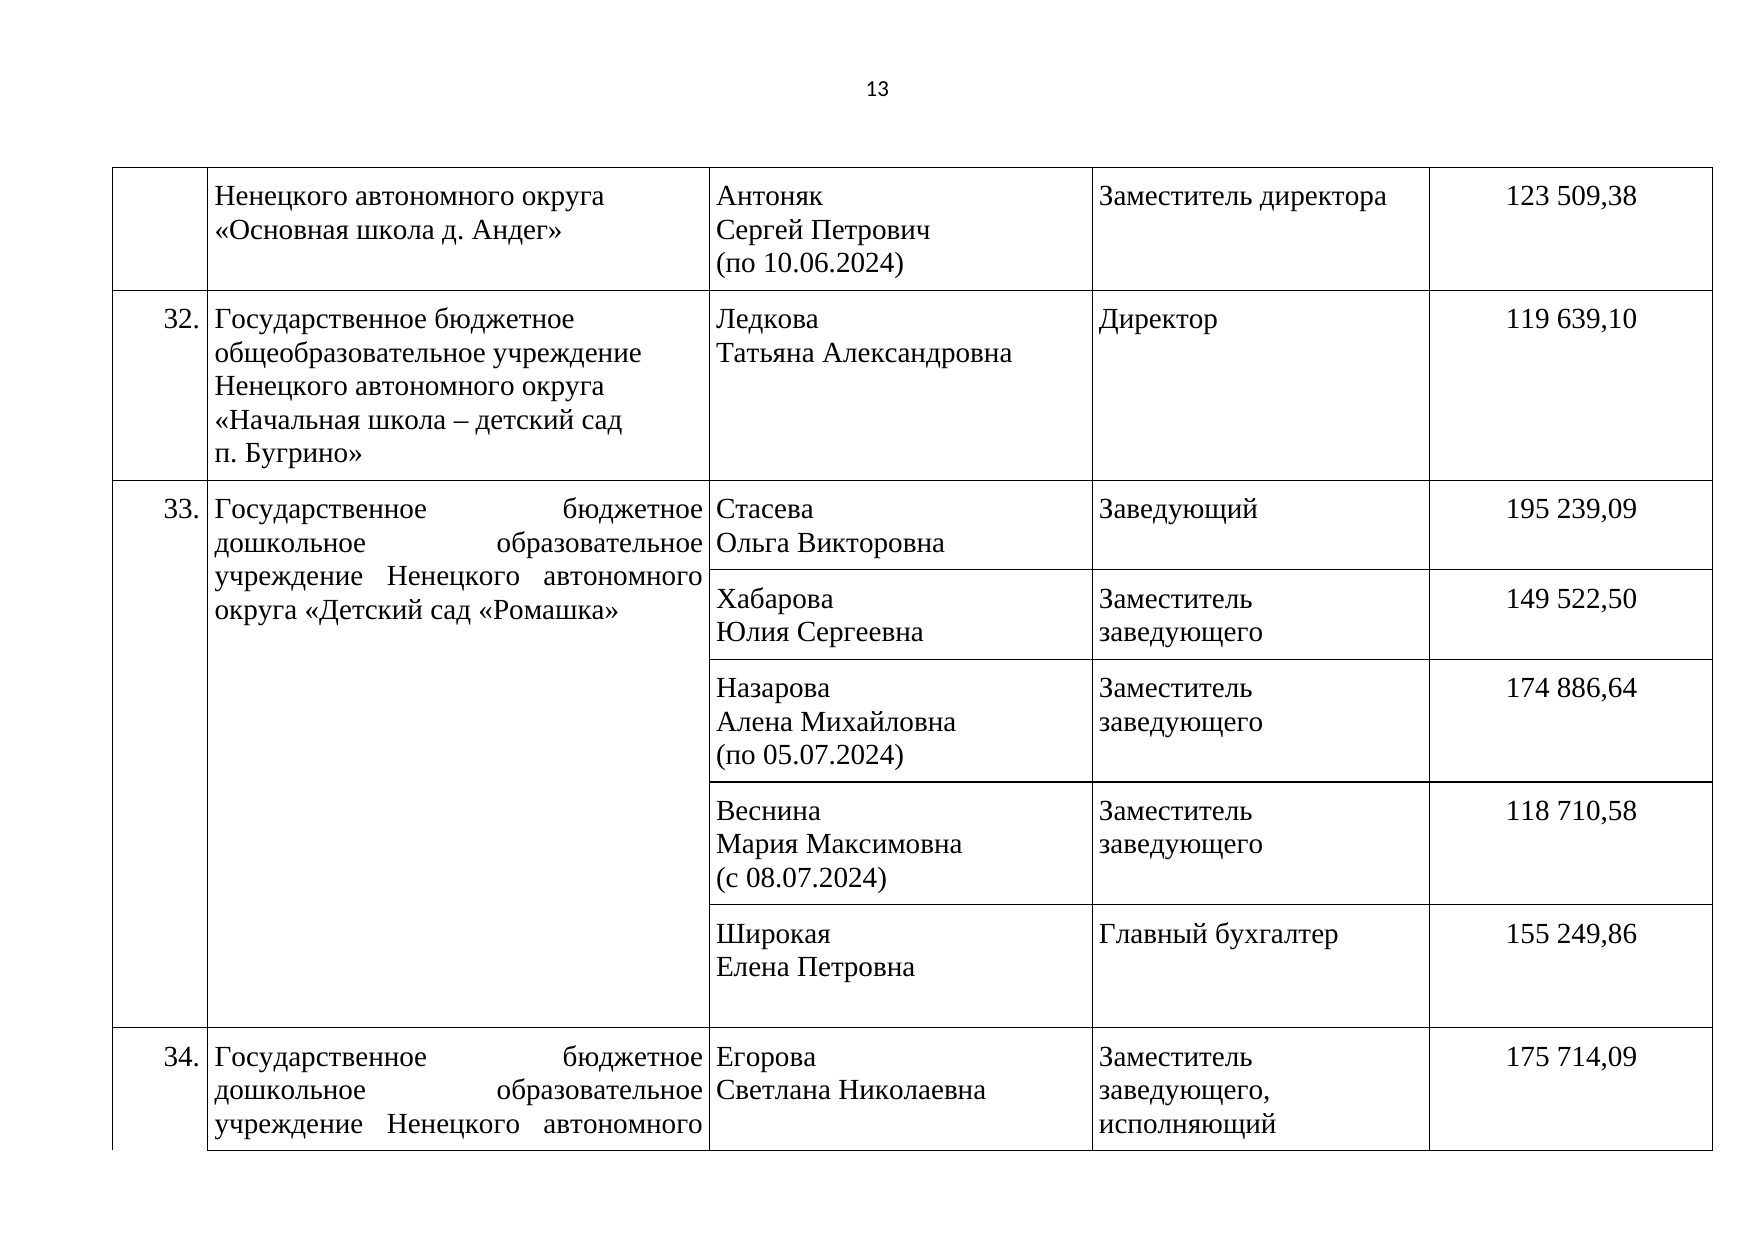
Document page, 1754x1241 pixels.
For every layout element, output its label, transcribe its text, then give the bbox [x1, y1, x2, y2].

table_cell 149 522,50 [1430, 570, 1712, 658]
table_cell Хабарова Юлия Сергеевна [710, 570, 1092, 658]
table_cell Государственное бюджетное общеобразовательное учреждение Ненецкого автономного округа «Начальная школа – детский сад п. Бугрино» [208, 291, 709, 480]
table_cell [113, 168, 207, 290]
table_cell 118 710,58 [1430, 783, 1712, 904]
table_cell Государственное бюджетное дошкольное образовательное учреждение Ненецкого автономного [208, 1028, 709, 1150]
table_cell [113, 291, 207, 480]
table_cell Главный бухгалтер [1093, 905, 1429, 1027]
table_cell Назарова Алена Михайловна (по 05.07.2024) [710, 660, 1092, 781]
table_cell 155 249,86 [1430, 905, 1712, 1027]
table_cell 174 886,64 [1430, 660, 1712, 781]
table_cell 123 509,38 [1430, 168, 1712, 290]
table_cell 195 239,09 [1430, 481, 1712, 569]
table_cell Веснина Мария Максимовна (с 08.07.2024) [710, 783, 1092, 904]
table_cell Стасева Ольга Викторовна [710, 481, 1092, 569]
table_cell Заместитель директора [1093, 168, 1429, 290]
table_cell 175 714,09 [1430, 1028, 1712, 1150]
table_cell Ненецкого автономного округа «Основная школа д. Андег» [208, 168, 709, 290]
table_cell Егорова Светлана Николаевна [710, 1028, 1092, 1150]
table_cell Антоняк Сергей Петрович (по 10.06.2024) [710, 168, 1092, 290]
table_cell Широкая Елена Петровна [710, 905, 1092, 1027]
table_cell Директор [1093, 291, 1429, 480]
table_cell Заместитель заведующего [1093, 570, 1429, 658]
table_cell [113, 1028, 207, 1150]
table_cell Заместитель заведующего, исполняющий [1093, 1028, 1429, 1150]
table_cell Заведующий [1093, 481, 1429, 569]
table_cell 119 639,10 [1430, 291, 1712, 480]
table_cell Государственное бюджетное дошкольное образовательное учреждение Ненецкого автономного округа «Детский сад «Ромашка» [208, 481, 709, 1027]
table_cell [113, 481, 207, 1027]
table_cell Ледкова Татьяна Александровна [710, 291, 1092, 480]
table_cell Заместитель заведующего [1093, 660, 1429, 781]
table_cell Заместитель заведующего [1093, 783, 1429, 904]
